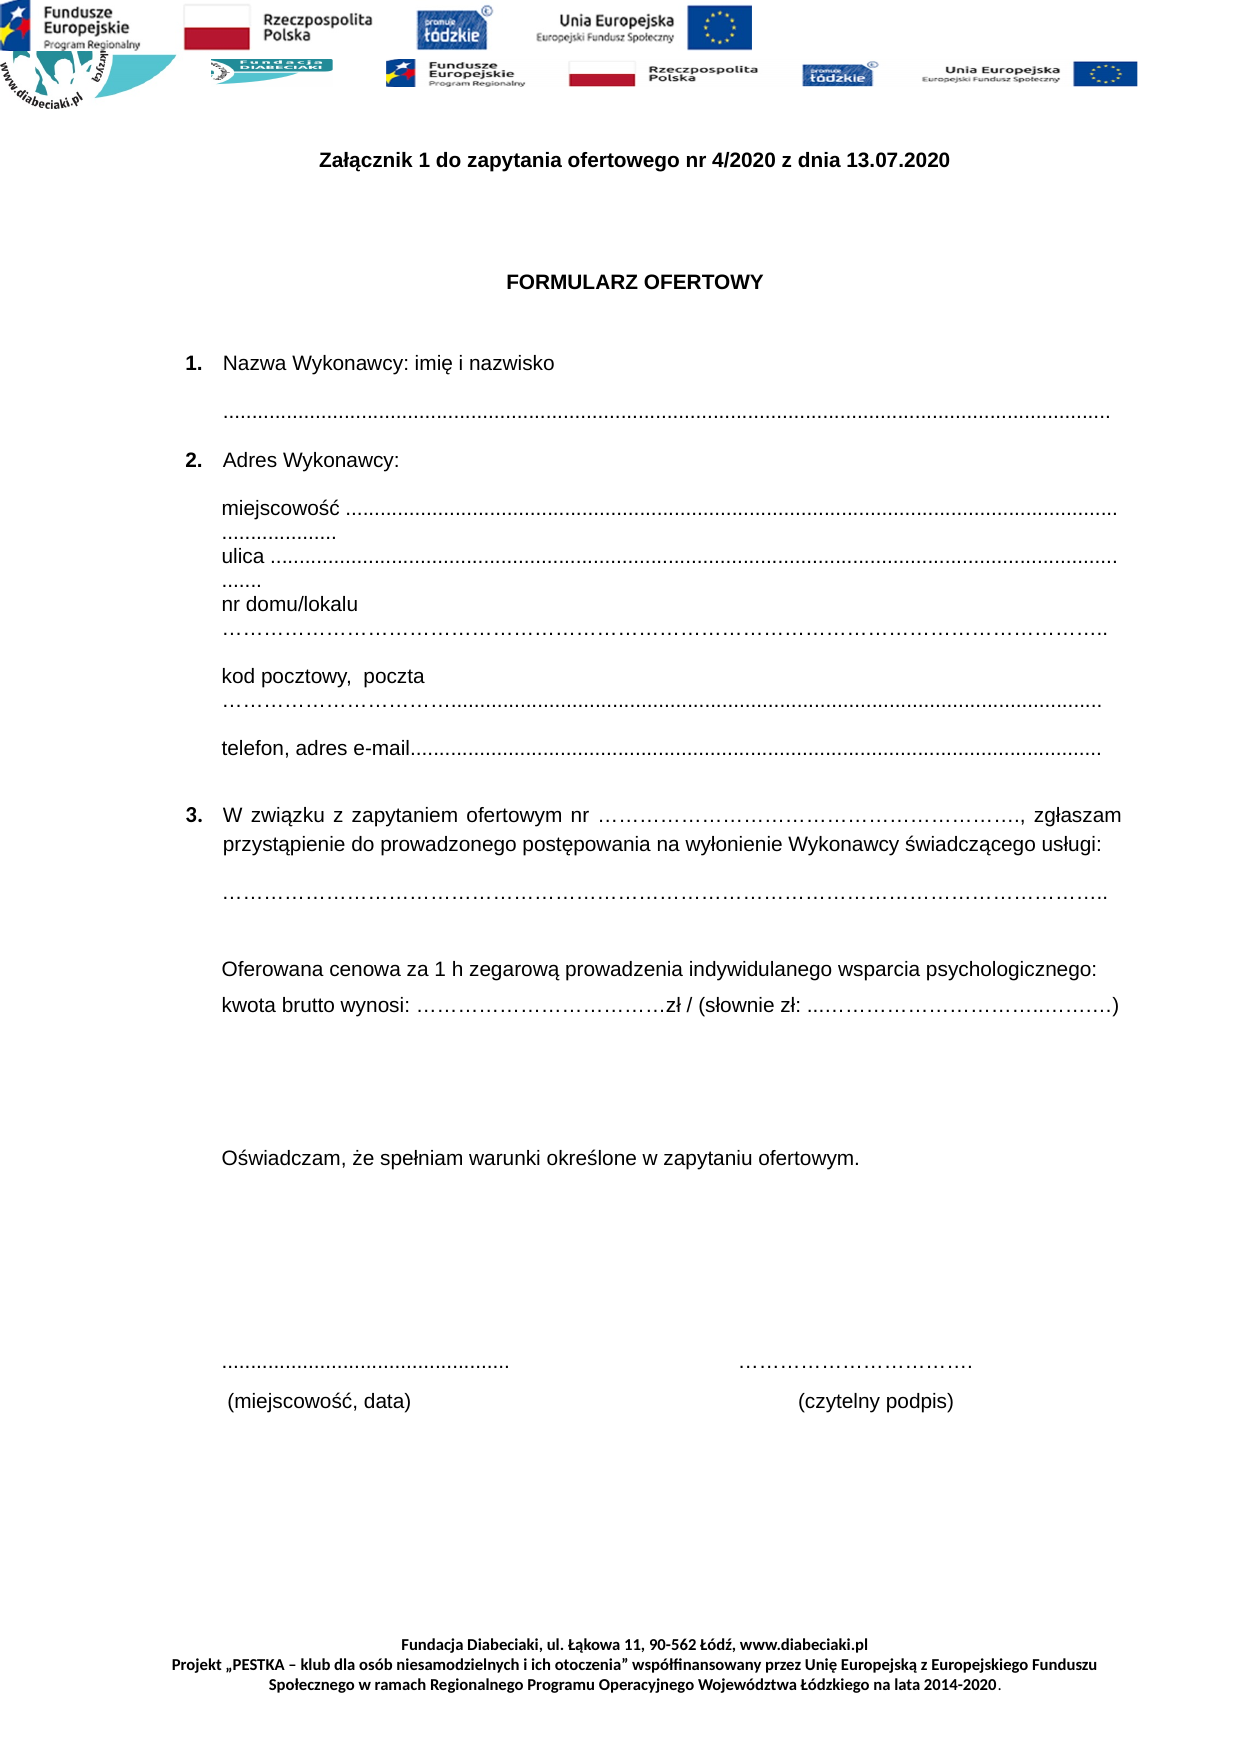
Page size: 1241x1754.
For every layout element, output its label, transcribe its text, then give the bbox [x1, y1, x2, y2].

list W związku z zapytaniem ofertowym nr ……………………………………………………., zgłaszam przystąpienie do prowadzonego postępowania na wyłonienie Wykonawcy świadczącego usługi: [185, 800, 1122, 856]
text (miejscowość, data) (czytelny podpis) [221, 1389, 1122, 1413]
text Oferowana cenowa za 1 h zegarową prowadzenia indywidulanego wsparcia psychologicznego: [148, 956, 1122, 980]
text ……………………………................................................................................................................. [221, 687, 1122, 711]
text nr domu/lokalu [221, 592, 1122, 616]
text .................................................. ……………………………. [221, 1349, 1122, 1373]
text kwota brutto wynosi: ………………………………zł / (słownie zł: ...…………………………..…….…) [148, 992, 1122, 1016]
text kod pocztowy, poczta [221, 663, 1122, 687]
picture [0, 0, 752, 109]
picture [386, 59, 1138, 87]
text ……………………………………………………………………………………………………………….. [221, 616, 1122, 639]
text .......................................................................................................................................................... [223, 399, 1122, 423]
text miejscowość .......................................................................................................................................................... [221, 496, 1122, 544]
text Załącznik 1 do zapytania ofertowego nr 4/2020 z dnia 13.07.2020 [148, 148, 1122, 172]
list Nazwa Wykonawcy: imię i nazwisko [185, 351, 1122, 375]
text FORMULARZ OFERTOWY [148, 269, 1122, 293]
text telefon, adres e-mail........................................................................................................................ [221, 735, 1122, 759]
list Adres Wykonawcy: [185, 447, 1122, 471]
text ulica .......................................................................................................................................................... [221, 544, 1122, 592]
text ……………………………………………………………………………………………………………….. [221, 880, 1122, 904]
text Oświadczam, że spełniam warunki określone w zapytaniu ofertowym. [148, 1146, 1122, 1169]
